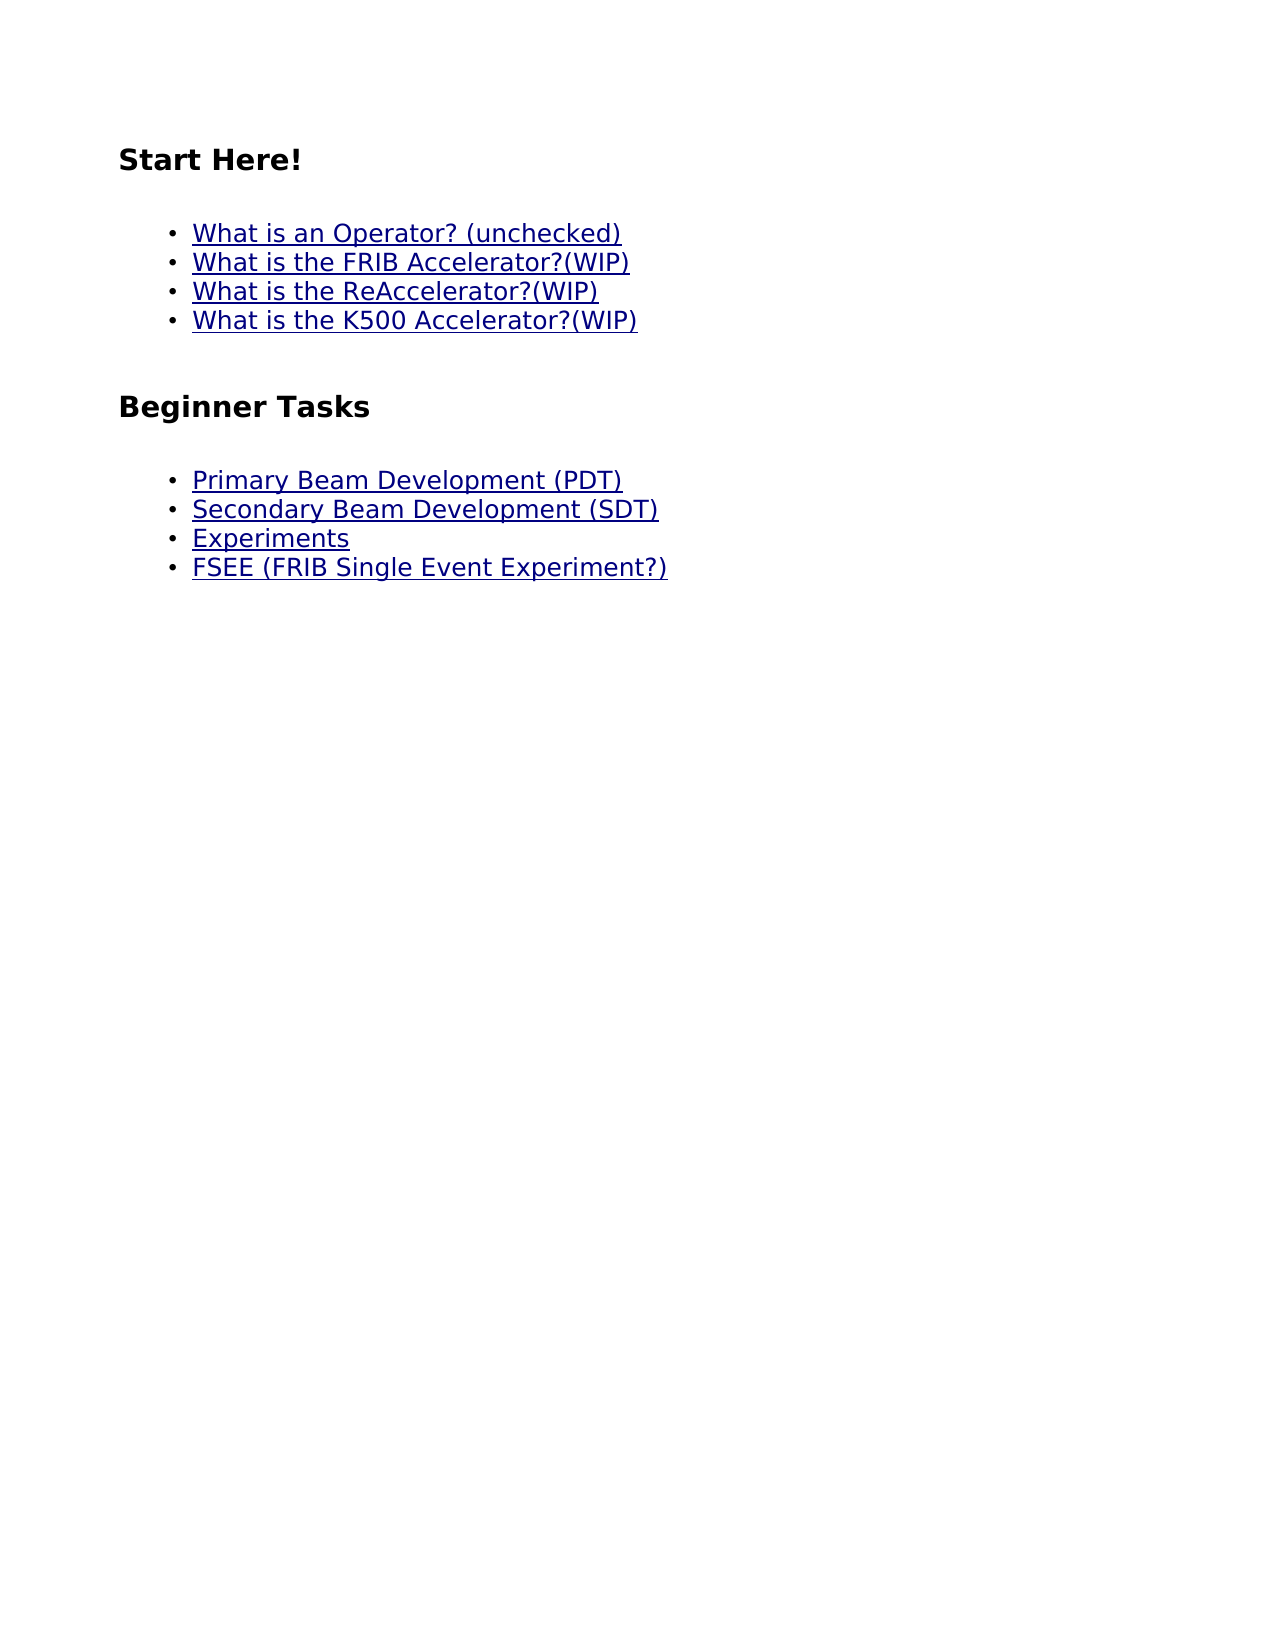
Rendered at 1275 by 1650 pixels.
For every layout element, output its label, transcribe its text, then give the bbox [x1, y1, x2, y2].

list FSEE (FRIB Single Event Experiment?) [177, 554, 1157, 583]
list Experiments [177, 524, 1157, 554]
list Primary Beam Development (PDT) [177, 466, 1157, 495]
list What is the ReAccelerator?(WIP) [177, 277, 1157, 307]
list What is the K500 Accelerator?(WIP) [177, 307, 1157, 336]
subtitle Start Here! [118, 143, 1157, 177]
list Secondary Beam Development (SDT) [177, 495, 1157, 524]
list What is an Operator? (unchecked) [177, 219, 1157, 248]
subtitle Beginner Tasks [118, 390, 1157, 424]
list What is the FRIB Accelerator?(WIP) [177, 248, 1157, 277]
